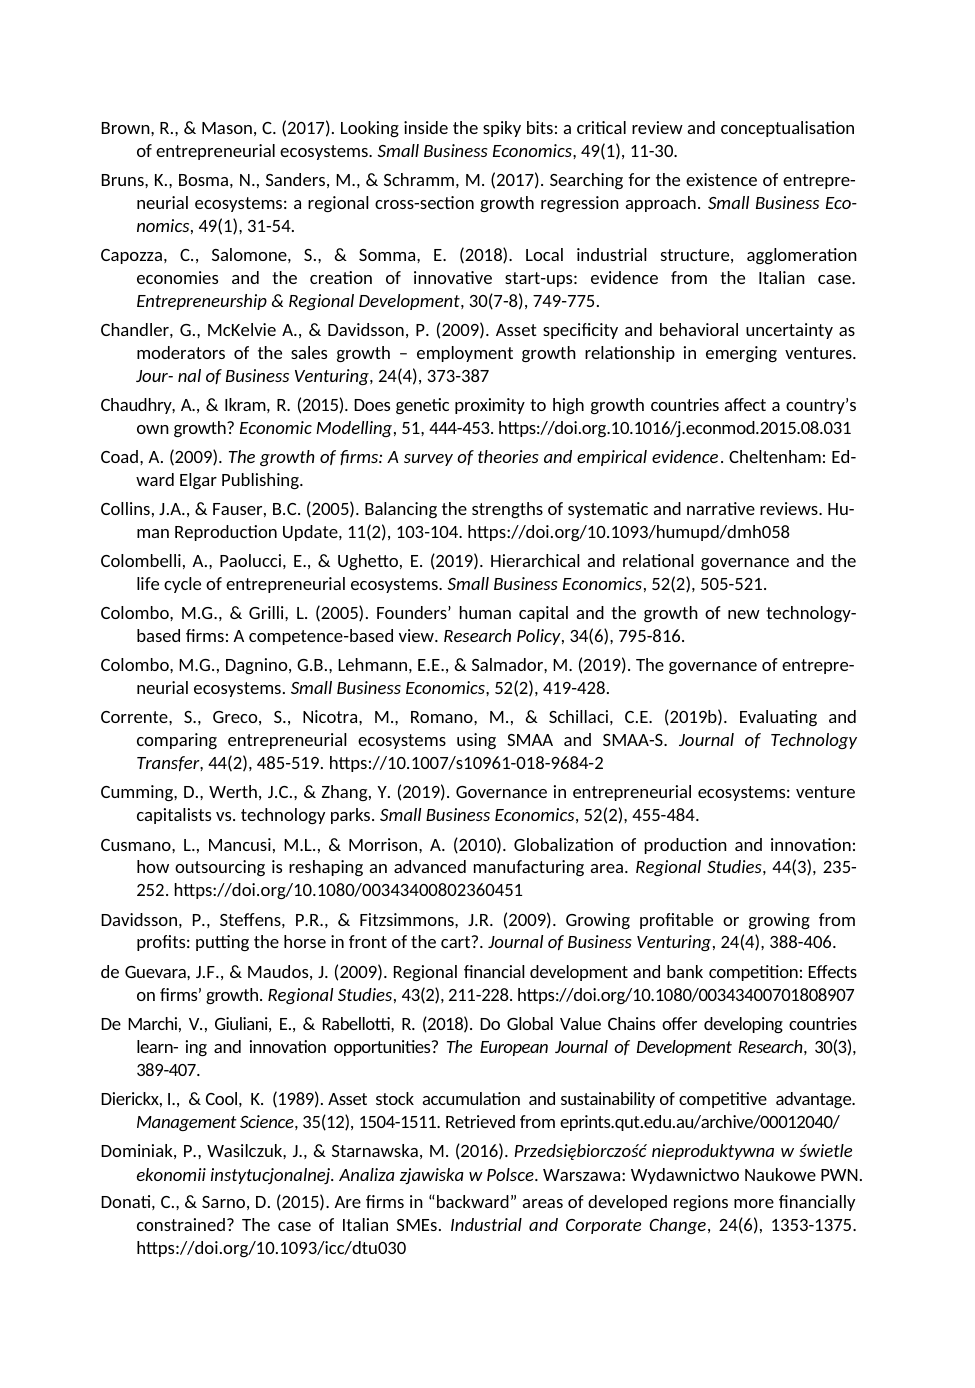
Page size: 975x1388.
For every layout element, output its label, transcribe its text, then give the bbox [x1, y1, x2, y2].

text Collins, J.A., & Fauser, B.C. (2005). Balancing the strengths of systematic and narrative reviews. Hu- man Reproduction Update, 11(2), 103-104. https://doi.org/10.1093/humupd/dmh058 [100, 497, 856, 543]
text Chandler, G., McKelvie A., & Davidsson, P. (2009). Asset specificity and behavioral uncertainty as moderators of the sales growth – employment growth relationship in emerging ventures. Jour- nal of Business Venturing, 24(4), 373-387 [100, 318, 857, 387]
text Davidsson, P., Steffens, P.R., & Fitzsimmons, J.R. (2009). Growing profitable or growing from profits: putting the horse in front of the cart?. Journal of Business Venturing, 24(4), 388-406. [100, 908, 857, 954]
text Dierickx, I., & Cool, K. (1989). Asset stock accumulation and sustainability of competitive advantage. [100, 1087, 887, 1110]
text Chaudhry, A., & Ikram, R. (2015). Does genetic proximity to high growth countries affect a country’s own growth? Economic Modelling, 51, 444-453. https://doi.org.10.1016/j.econmod.2015.08.031 [100, 393, 857, 439]
text Cusmano, L., Mancusi, M.L., & Morrison, A. (2010). Globalization of production and innovation: how outsourcing is reshaping an advanced manufacturing area. Regional Studies, 44(3), 235-252. https://doi.org/10.1080/00343400802360451 [100, 833, 857, 902]
text Cumming, D., Werth, J.C., & Zhang, Y. (2019). Governance in entrepreneurial ecosystems: venture capitalists vs. technology parks. Small Business Economics, 52(2), 455-484. [100, 781, 857, 827]
text de Guevara, J.F., & Maudos, J. (2009). Regional financial development and bank competition: Effects on firms’ growth. Regional Studies, 43(2), 211-228. https://doi.org/10.1080/00343400701808907 [100, 960, 857, 1006]
text Corrente, S., Greco, S., Nicotra, M., Romano, M., & Schillaci, C.E. (2019b). Evaluating and comparing entrepreneurial ecosystems using SMAA and SMAA-S. Journal of Technology Transfer, 44(2), 485-519. https://10.1007/s10961-018-9684-2 [100, 706, 857, 774]
text Management Science, 35(12), 1504-1511. Retrieved from eprints.qut.edu.au/archive/00012040/ Dominiak, P., Wasilczuk, J., & Starnawska, M. (2016). Przedsiębiorczość nieproduktywna w świetle [100, 1110, 887, 1162]
text Bruns, K., Bosma, N., Sanders, M., & Schramm, M. (2017). Searching for the existence of entrepre- neurial ecosystems: a regional cross-section growth regression approach. Small Business Eco- nomics, 49(1), 31-54. [100, 168, 857, 237]
text De Marchi, V., Giuliani, E., & Rabellotti, R. (2018). Do Global Value Chains offer developing countries learn- ing and innovation opportunities? The European Journal of Development Research, 30(3), 389-407. [100, 1012, 857, 1081]
text Donati, C., & Sarno, D. (2015). Are firms in “backward” areas of developed regions more financially constrained? The case of Italian SMEs. Industrial and Corporate Change, 24(6), 1353-1375. https://doi.org/10.1093/icc/dtu030 [100, 1191, 857, 1259]
text Colombo, M.G., & Grilli, L. (2005). Founders’ human capital and the growth of new technology-based firms: A competence-based view. Research Policy, 34(6), 795-816. [100, 602, 857, 647]
text ekonomii instytucjonalnej. Analiza zjawiska w Polsce. Warszawa: Wydawnictwo Naukowe PWN. [136, 1168, 887, 1184]
text Brown, R., & Mason, C. (2017). Looking inside the spiky bits: a critical review and conceptualisation of entrepreneurial ecosystems. Small Business Economics, 49(1), 11-30. [100, 116, 856, 162]
text Colombo, M.G., Dagnino, G.B., Lehmann, E.E., & Salmador, M. (2019). The governance of entrepre- neurial ecosystems. Small Business Economics, 52(2), 419-428. [100, 653, 857, 699]
text Capozza, C., Salomone, S., & Somma, E. (2018). Local industrial structure, agglomeration economies and the creation of innovative start-ups: evidence from the Italian case. Entrepreneurship & Regional Development, 30(7-8), 749-775. [100, 243, 857, 312]
text Colombelli, A., Paolucci, E., & Ughetto, E. (2019). Hierarchical and relational governance and the life cycle of entrepreneurial ecosystems. Small Business Economics, 52(2), 505-521. [100, 549, 857, 595]
text Coad, A. (2009). The growth of firms: A survey of theories and empirical evidence. Cheltenham: Ed- ward Elgar Publishing. [100, 445, 856, 491]
